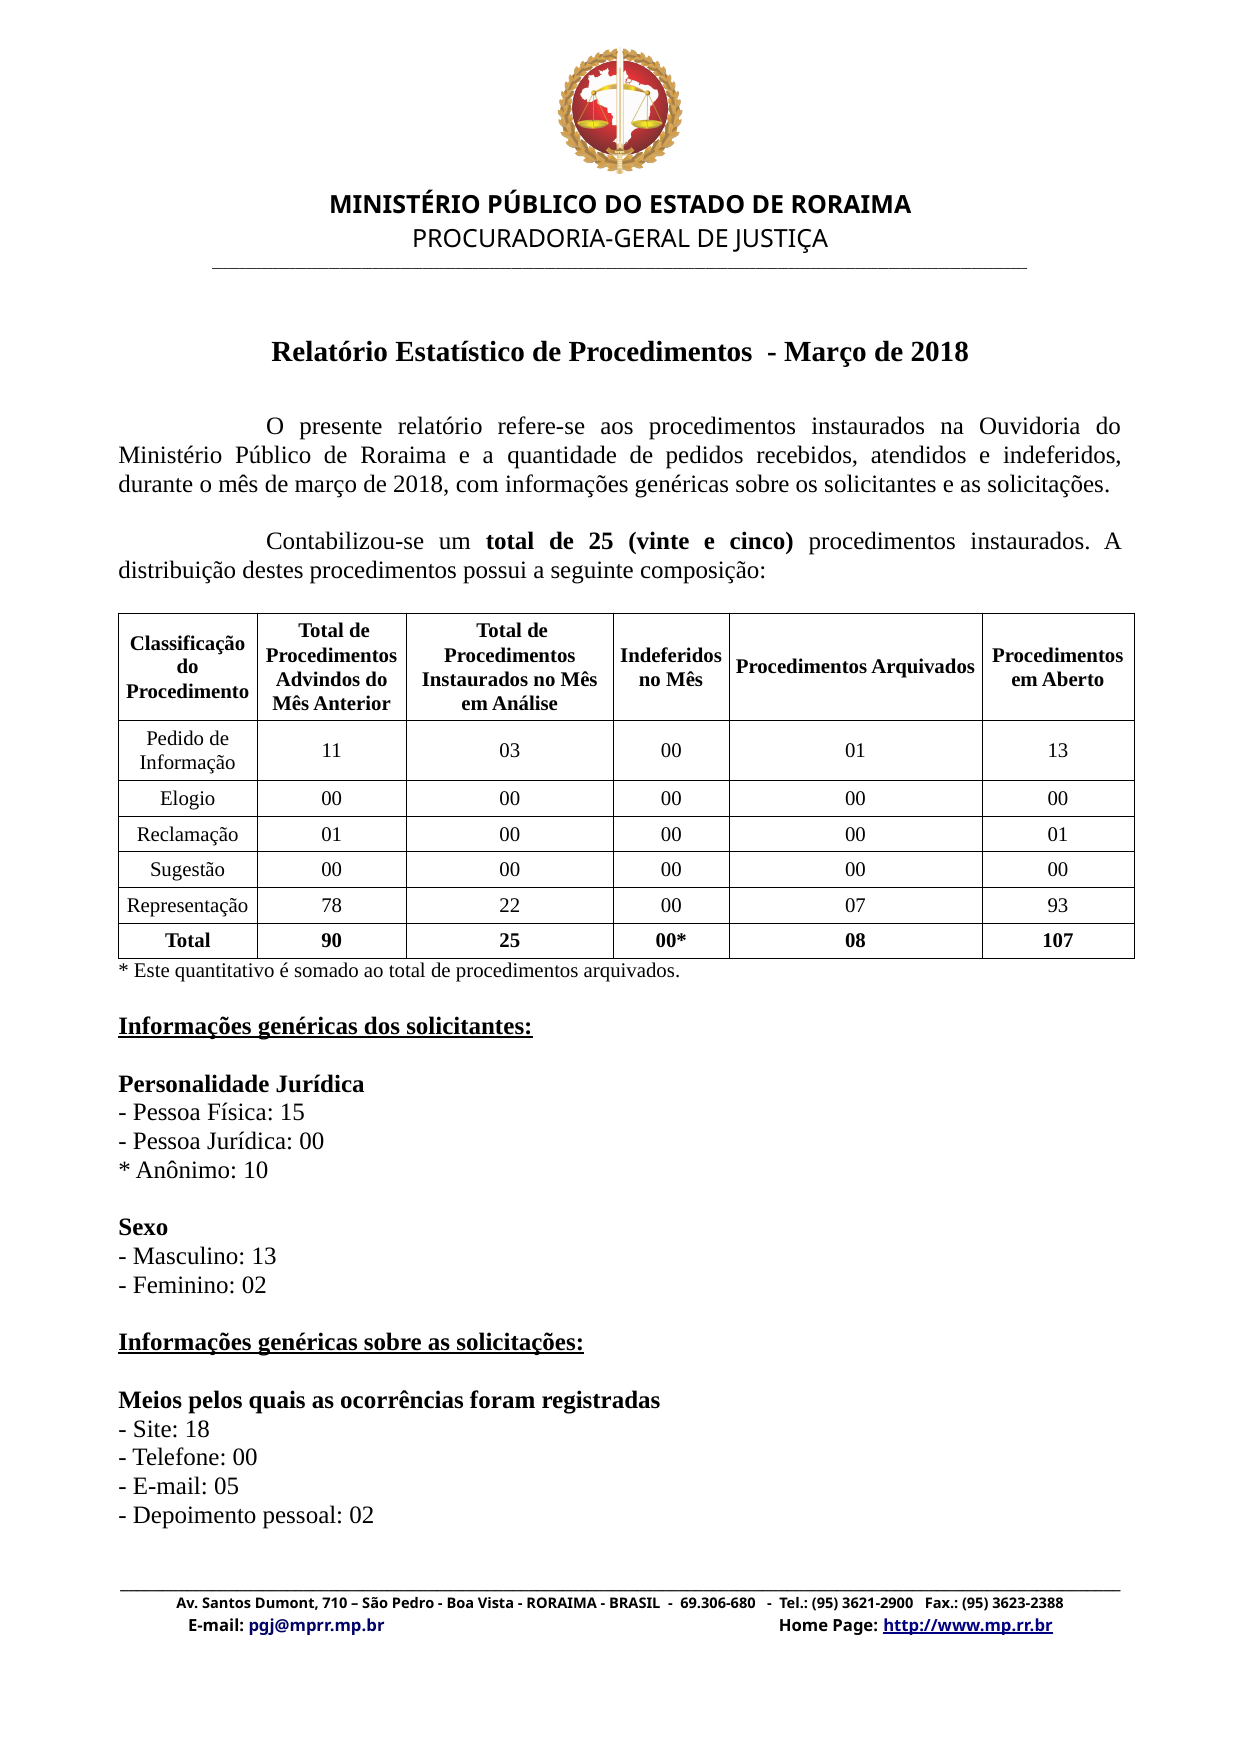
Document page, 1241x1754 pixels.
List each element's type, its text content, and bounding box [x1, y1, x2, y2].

table_cell 00* [614, 924, 729, 958]
table_cell Elogio [119, 781, 257, 816]
table_cell 03 [407, 721, 613, 780]
table_cell 13 [983, 721, 1134, 780]
table_cell 25 [407, 924, 613, 958]
text - Masculino: 13 [118, 1241, 1122, 1270]
table_cell 07 [730, 888, 982, 923]
table_cell 00 [407, 781, 613, 816]
text Relatório Estatístico de Procedimentos - Março de 2018 [118, 334, 1122, 368]
text Meios pelos quais as ocorrências foram registradas [118, 1385, 1122, 1414]
table_cell 00 [730, 852, 982, 887]
table_cell 00 [614, 721, 729, 780]
text * Este quantitativo é somado ao total de procedimentos arquivados. [118, 959, 1122, 982]
table_cell 00 [614, 817, 729, 851]
table_cell 00 [258, 852, 406, 887]
table_cell 78 [258, 888, 406, 923]
table_header Classificação do Procedimento [119, 614, 257, 720]
text * Anônimo: 10 [118, 1155, 1122, 1184]
table_cell 00 [407, 817, 613, 851]
picture [557, 46, 683, 174]
table_cell Representação [119, 888, 257, 923]
table_cell 00 [407, 852, 613, 887]
table_header Indeferidos no Mês [614, 614, 729, 720]
text Informações genéricas sobre as solicitações: [118, 1327, 1122, 1356]
text Sexo [118, 1212, 1122, 1241]
table_header Procedimentos Arquivados [730, 614, 982, 720]
table_header Procedimentos em Aberto [983, 614, 1134, 720]
text - Telefone: 00 [118, 1442, 1122, 1471]
table_cell Sugestão [119, 852, 257, 887]
table_cell 22 [407, 888, 613, 923]
table_cell Reclamação [119, 817, 257, 851]
text - E-mail: 05 [118, 1471, 1122, 1500]
table_cell 00 [983, 781, 1134, 816]
text Informações genéricas dos solicitantes: [118, 1011, 1122, 1040]
table_cell 00 [730, 817, 982, 851]
table_cell 90 [258, 924, 406, 958]
text - Feminino: 02 [118, 1270, 1122, 1299]
table_cell 00 [614, 852, 729, 887]
text - Site: 18 [118, 1414, 1122, 1442]
text O presente relatório refere-se aos procedimentos instaurados na Ouvidoria do Ministério Público de Roraima e a quantidade de pedidos recebidos, atendidos e indeferidos, durante o mês de março de 2018, com informações genéricas sobre os solicitantes e as solicitações. [118, 411, 1122, 498]
text - Pessoa Jurídica: 00 [118, 1126, 1122, 1155]
text - Pessoa Física: 15 [118, 1097, 1122, 1126]
table_cell Pedido de Informação [119, 721, 257, 780]
text Contabilizou-se um total de 25 (vinte e cinco) procedimentos instaurados. A distribuição destes procedimentos possui a seguinte composição: [118, 526, 1122, 584]
table_cell 93 [983, 888, 1134, 923]
table_cell 107 [983, 924, 1134, 958]
text Personalidade Jurídica [118, 1069, 1122, 1097]
table_cell 01 [730, 721, 982, 780]
table_cell 08 [730, 924, 982, 958]
table_cell 00 [258, 781, 406, 816]
table_header Total de Procedimentos Instaurados no Mês em Análise [407, 614, 613, 720]
table_cell 00 [614, 781, 729, 816]
table_cell 00 [614, 888, 729, 923]
text - Depoimento pessoal: 02 [118, 1500, 1122, 1529]
table_cell 00 [983, 852, 1134, 887]
table_cell 00 [730, 781, 982, 816]
table_cell 01 [983, 817, 1134, 851]
table_header Total de Procedimentos Advindos do Mês Anterior [258, 614, 406, 720]
table_cell 01 [258, 817, 406, 851]
table_cell Total [119, 924, 257, 958]
table_cell 11 [258, 721, 406, 780]
